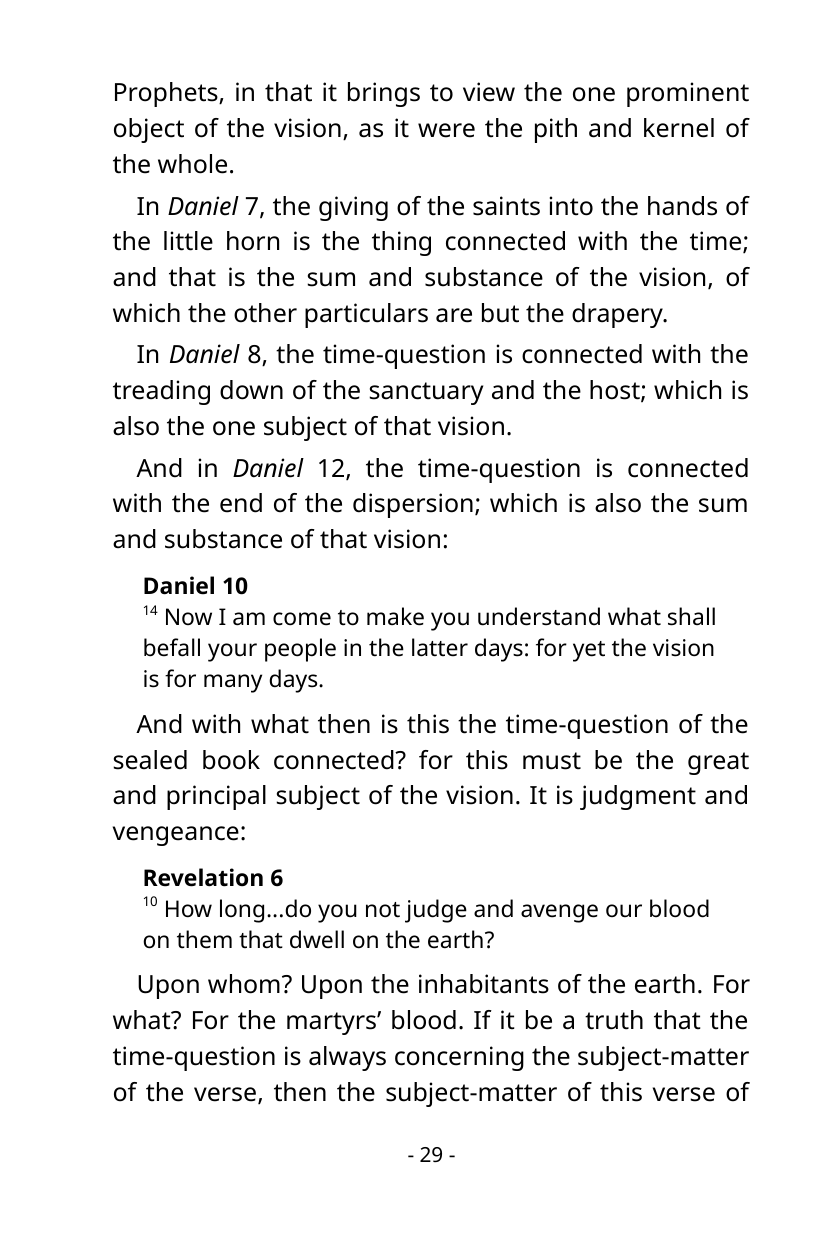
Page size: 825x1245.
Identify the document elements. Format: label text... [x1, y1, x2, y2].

text 10 How long...do you not judge and avenge our blood on them that dwell on the earth? [142, 893, 720, 955]
text And with what then is this the time-question of the sealed book connected? for this must be the great and principal subject of the vision. It is judgment and vengeance: [112, 707, 750, 848]
text 14 Now I am come to make you understand what shall befall your people in the latter days: for yet the vision is for many days. [142, 601, 720, 694]
text Upon whom? Upon the inhabitants of the earth. For what? For the martyrs’ blood. If it be a truth that the time-question is always concerning the subject-matter of the verse, then the subject-matter of this verse of [112, 967, 750, 1108]
text In Daniel 7, the giving of the saints into the hands of the little horn is the thing connected with the time; and that is the sum and substance of the vision, of which the other particulars are but the drapery. [112, 188, 750, 329]
text In Daniel 8, the time-question is connected with the treading down of the sanctuary and the host; which is also the one subject of that vision. [112, 337, 750, 443]
text Revelation 6 [142, 861, 750, 893]
text Prophets, in that it brings to view the one prominent object of the vision, as it were the pith and kernel of the whole. [112, 75, 750, 181]
text And in Daniel 12, the time-question is connected with the end of the dispersion; which is also the sum and substance of that vision: [112, 450, 750, 556]
text Daniel 10 [142, 569, 750, 601]
